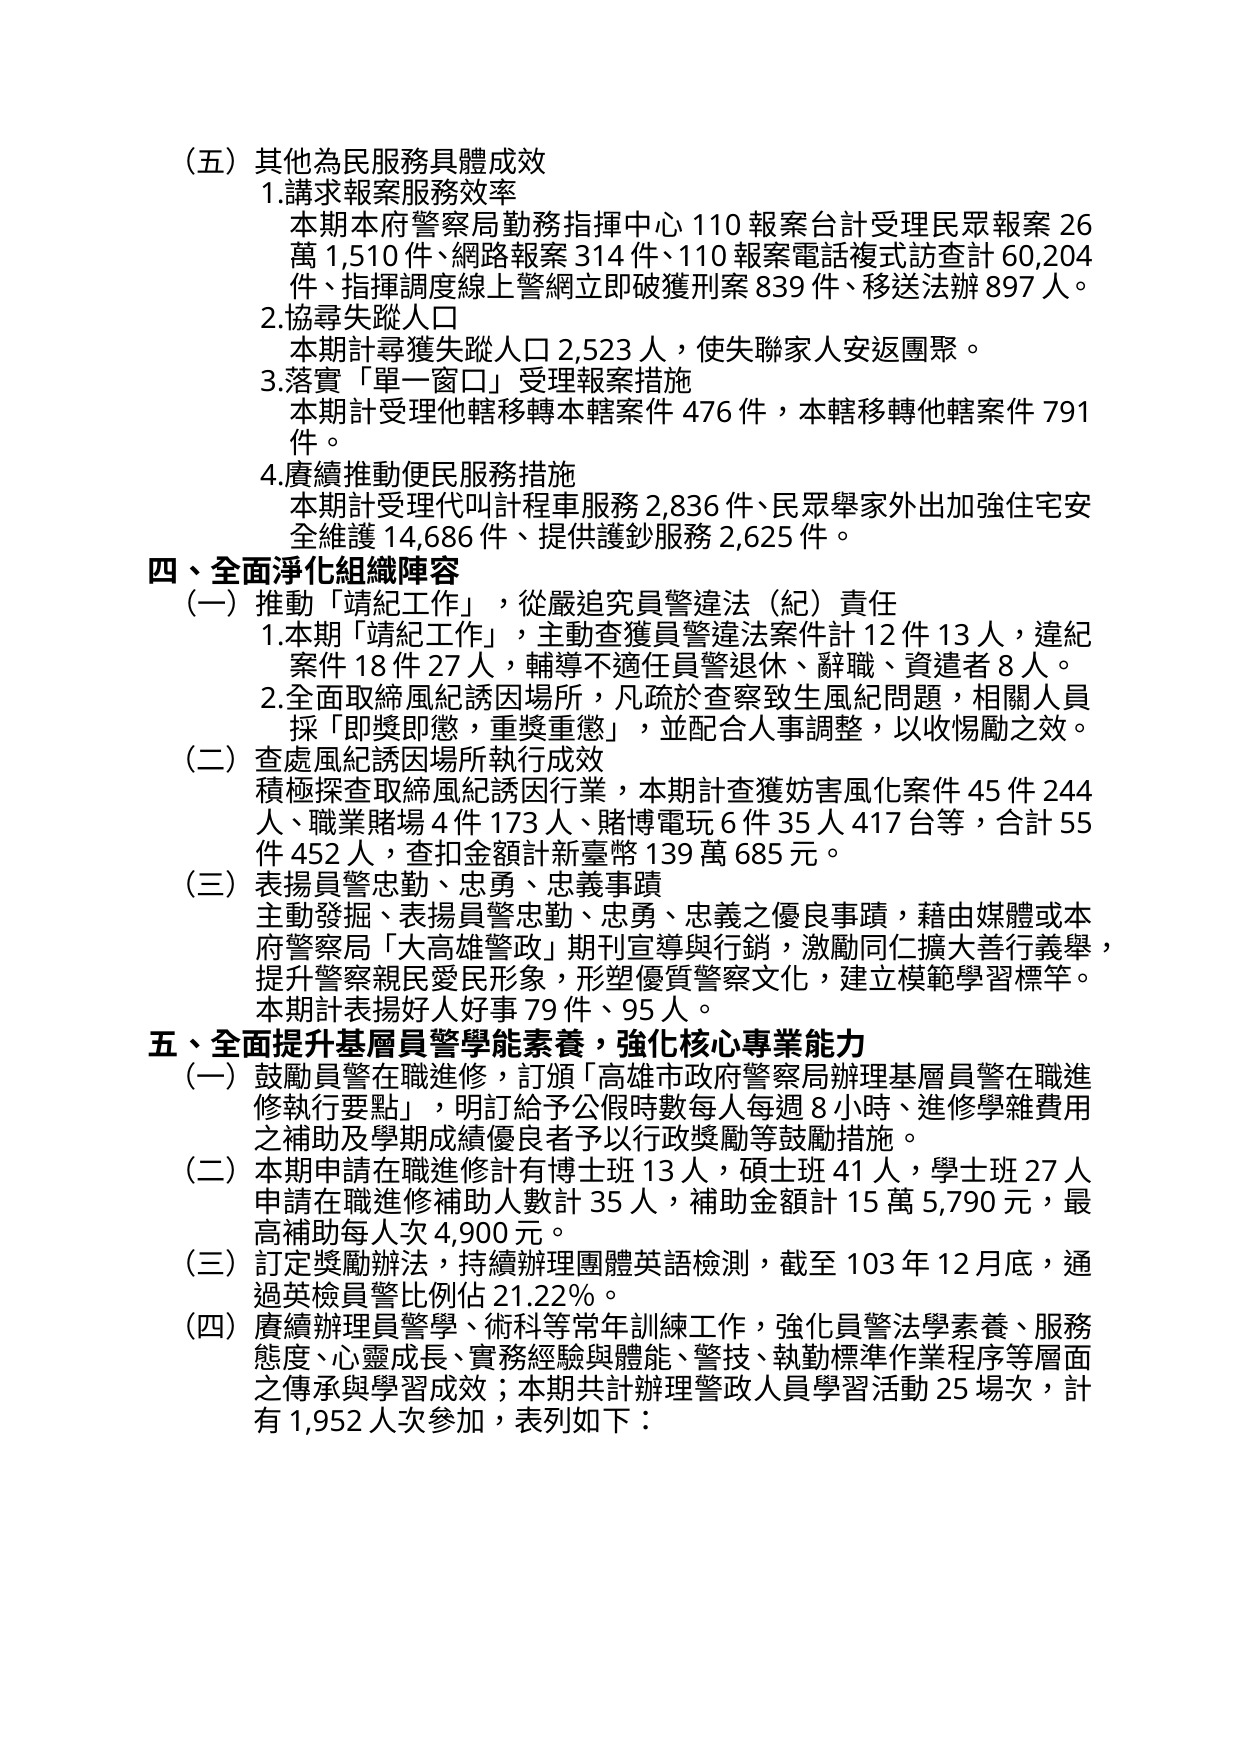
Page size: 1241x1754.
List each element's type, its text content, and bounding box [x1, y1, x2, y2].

text 主動發掘、表揚員警忠勤、忠勇、忠義之優良事蹟，藉由媒體或本府警察局「大高雄警政」期刊宣導與行銷，激勵同仁擴大善行義舉，提升警察親民愛民形象，形塑優質警察文化，建立模範學習標竿。本期計表揚好人好事79件、95人。 [256, 902, 1092, 1027]
text （五）其他為民服務具體成效 [148, 148, 1092, 179]
text （四）賡續辦理員警學、術科等常年訓練工作，強化員警法學素養、服務態度、心靈成長、實務經驗與體能、警技、執勤標準作業程序等層面之傳承與學習成效；本期共計辦理警政人員學習活動25場次，計有1,952人次參加，表列如下： [167, 1312, 1092, 1437]
text 1.本期「靖紀工作」，主動查獲員警違法案件計12件13人，違紀案件18件27人，輔導不適任員警退休、辭職、資遣者8人。 [260, 621, 1092, 683]
text 3.落實「單一窗口」受理報案措施 [260, 366, 1092, 398]
text 1.講求報案服務效率 [260, 179, 1092, 210]
text （二）本期申請在職進修計有博士班13人，碩士班41人，學士班27人；申請在職進修補助人數計35人，補助金額計15萬5,790元，最高補助每人次4,900元。 [167, 1156, 1092, 1250]
text 本期計受理他轄移轉本轄案件476件，本轄移轉他轄案件791件。 [289, 398, 1092, 460]
text （三）訂定獎勵辦法，持續辦理團體英語檢測，截至103年12月底，通過英檢員警比例佔21.22％。 [167, 1250, 1092, 1312]
text 本期本府警察局勤務指揮中心110報案台計受理民眾報案26萬1,510件、網路報案314件、110報案電話複式訪查計60,204件、指揮調度線上警網立即破獲刑案839件、移送法辦897人。 [289, 210, 1092, 304]
text 四、全面淨化組織陣容 [148, 554, 1092, 589]
text （一）鼓勵員警在職進修，訂頒「高雄市政府警察局辦理基層員警在職進修執行要點」，明訂給予公假時數每人每週8小時、進修學雜費用之補助及學期成績優良者予以行政獎勵等鼓勵措施。 [167, 1062, 1092, 1156]
text 積極探查取締風紀誘因行業，本期計查獲妨害風化案件45件244人、職業賭場4件173人、賭博電玩6件35人417台等，合計55件452人，查扣金額計新臺幣139萬685元。 [256, 777, 1092, 871]
text 本期計尋獲失蹤人口2,523人，使失聯家人安返團聚。 [289, 335, 1092, 366]
text 本期計受理代叫計程車服務2,836件、民眾舉家外出加強住宅安全維護14,686件、提供護鈔服務2,625件。 [289, 491, 1092, 554]
text 五、全面提升基層員警學能素養，強化核心專業能力 [148, 1027, 1092, 1062]
text （一）推動「靖紀工作」，從嚴追究員警違法（紀）責任 [168, 589, 1092, 621]
text （二）查處風紀誘因場所執行成效 [148, 746, 1092, 777]
text （三）表揚員警忠勤、忠勇、忠義事蹟 [148, 871, 1092, 902]
text 2.協尋失蹤人口 [260, 304, 1092, 335]
text 4.賡續推動便民服務措施 [260, 460, 1092, 491]
text 2.全面取締風紀誘因場所，凡疏於查察致生風紀問題，相關人員採「即獎即懲，重獎重懲」，並配合人事調整，以收惕勵之效。 [260, 683, 1092, 746]
